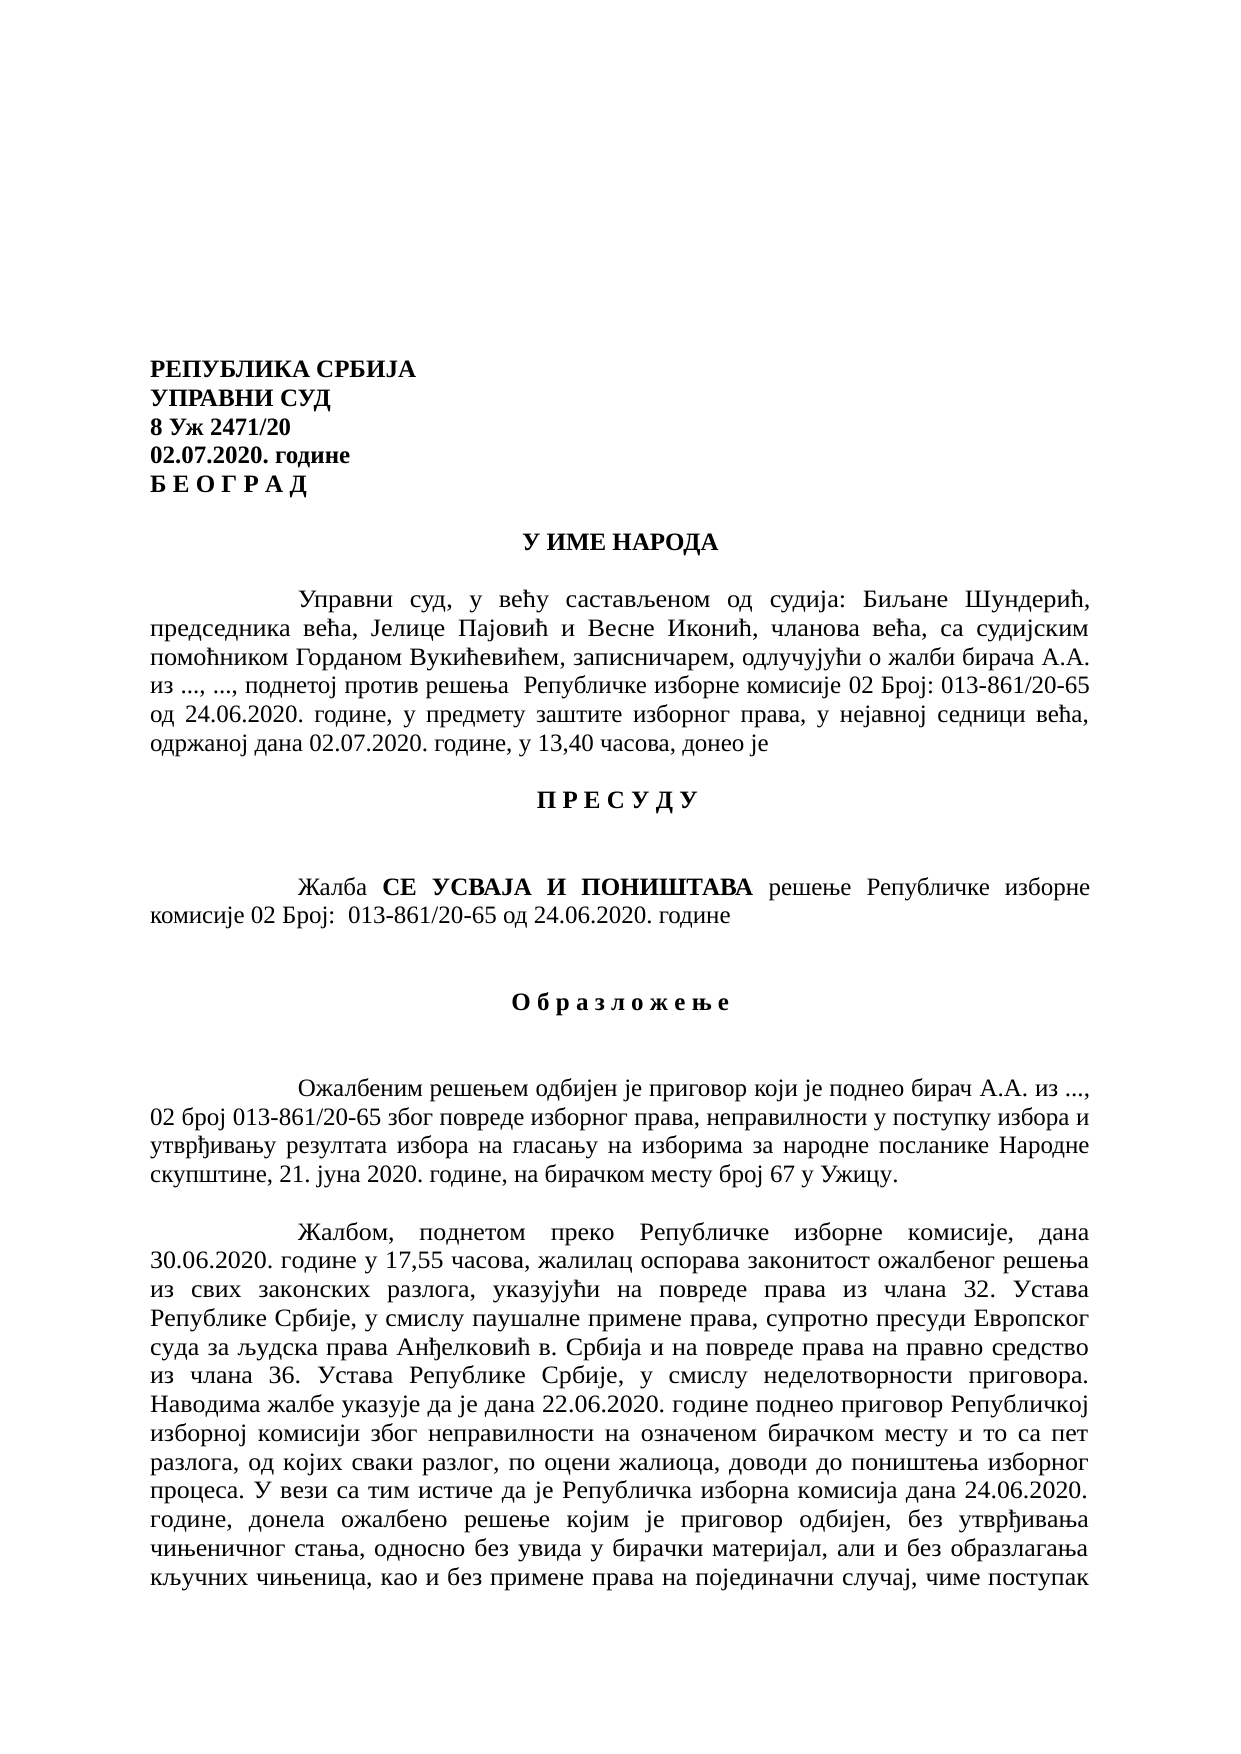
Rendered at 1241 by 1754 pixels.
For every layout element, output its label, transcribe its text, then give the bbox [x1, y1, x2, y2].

text У ИМЕ НАРОДА [150, 527, 1090, 555]
text Управни суд, у већу састављеном од судија: Биљане Шундерић, председника већа, Јелице Пајовић и Весне Иконић, чланова већа, са судијским помоћником Горданом Вукићевићем, записничарем, одлучујући о жалби бирача А.А. из ..., ..., поднетој против решења Републичке изборне комисије 02 Број: 013-861/20-65 од 24.06.2020. године, у предмету заштите изборног права, у нејавној седници већа, одржаној дана 02.07.2020. године, у 13,40 часова, донео је [150, 584, 1090, 757]
text 8 Уж 2471/20 [150, 412, 1090, 440]
text Б Е О Г Р А Д [150, 469, 1090, 498]
text Ожалбеним решењем одбијен је приговор који је поднео бирач А.А. из ..., 02 број 013-861/20-65 због повреде изборног права, неправилности у поступку избора и утврђивању резултата избора на гласању на изборима за народне посланике Народне скупштине, 21. јуна 2020. године, на бирачком месту број 67 у Ужицу. [150, 1073, 1090, 1188]
text 02.07.2020. године [150, 440, 1090, 469]
text Жалба СЕ УСВАЈА И ПОНИШТАВА решење Републичке изборне комисије 02 Број: 013-861/20-65 од 24.06.2020. године [150, 872, 1090, 929]
text РЕПУБЛИКА СРБИЈА [150, 148, 1090, 383]
text УПРАВНИ СУД [150, 383, 1090, 412]
text Жалбом, поднетом преко Републичке изборне комисије, дана 30.06.2020. године у 17,55 часова, жалилац оспорава законитост ожалбеног решења из свих законских разлога, указујући на повреде права из члана 32. Устава Републике Србије, у смислу паушалне примене права, супротно пресуди Европског суда за људска права Анђелковић в. Србија и на повреде права на правно средство из члана 36. Устава Републике Србије, у смислу неделотворности приговора. Наводима жалбе указује да је дана 22.06.2020. године поднео приговор Републичкој изборној комисији због неправилности на означеном бирачком месту и то са пет разлога, од којих сваки разлог, по оцени жалиоца, доводи до поништења изборног процеса. У вези са тим истиче да је Републичка изборна комисија дана 24.06.2020. године, донела ожалбено решење којим је приговор одбијен, без утврђивања чињеничног стања, односно без увида у бирачки материјал, али и без образлагања кључних чињеница, као и без примене права на појединачни случај, чиме поступак [150, 1217, 1090, 1590]
text П Р Е С У Д У [150, 785, 1090, 814]
text О б р а з л о ж е њ е [150, 987, 1090, 1015]
